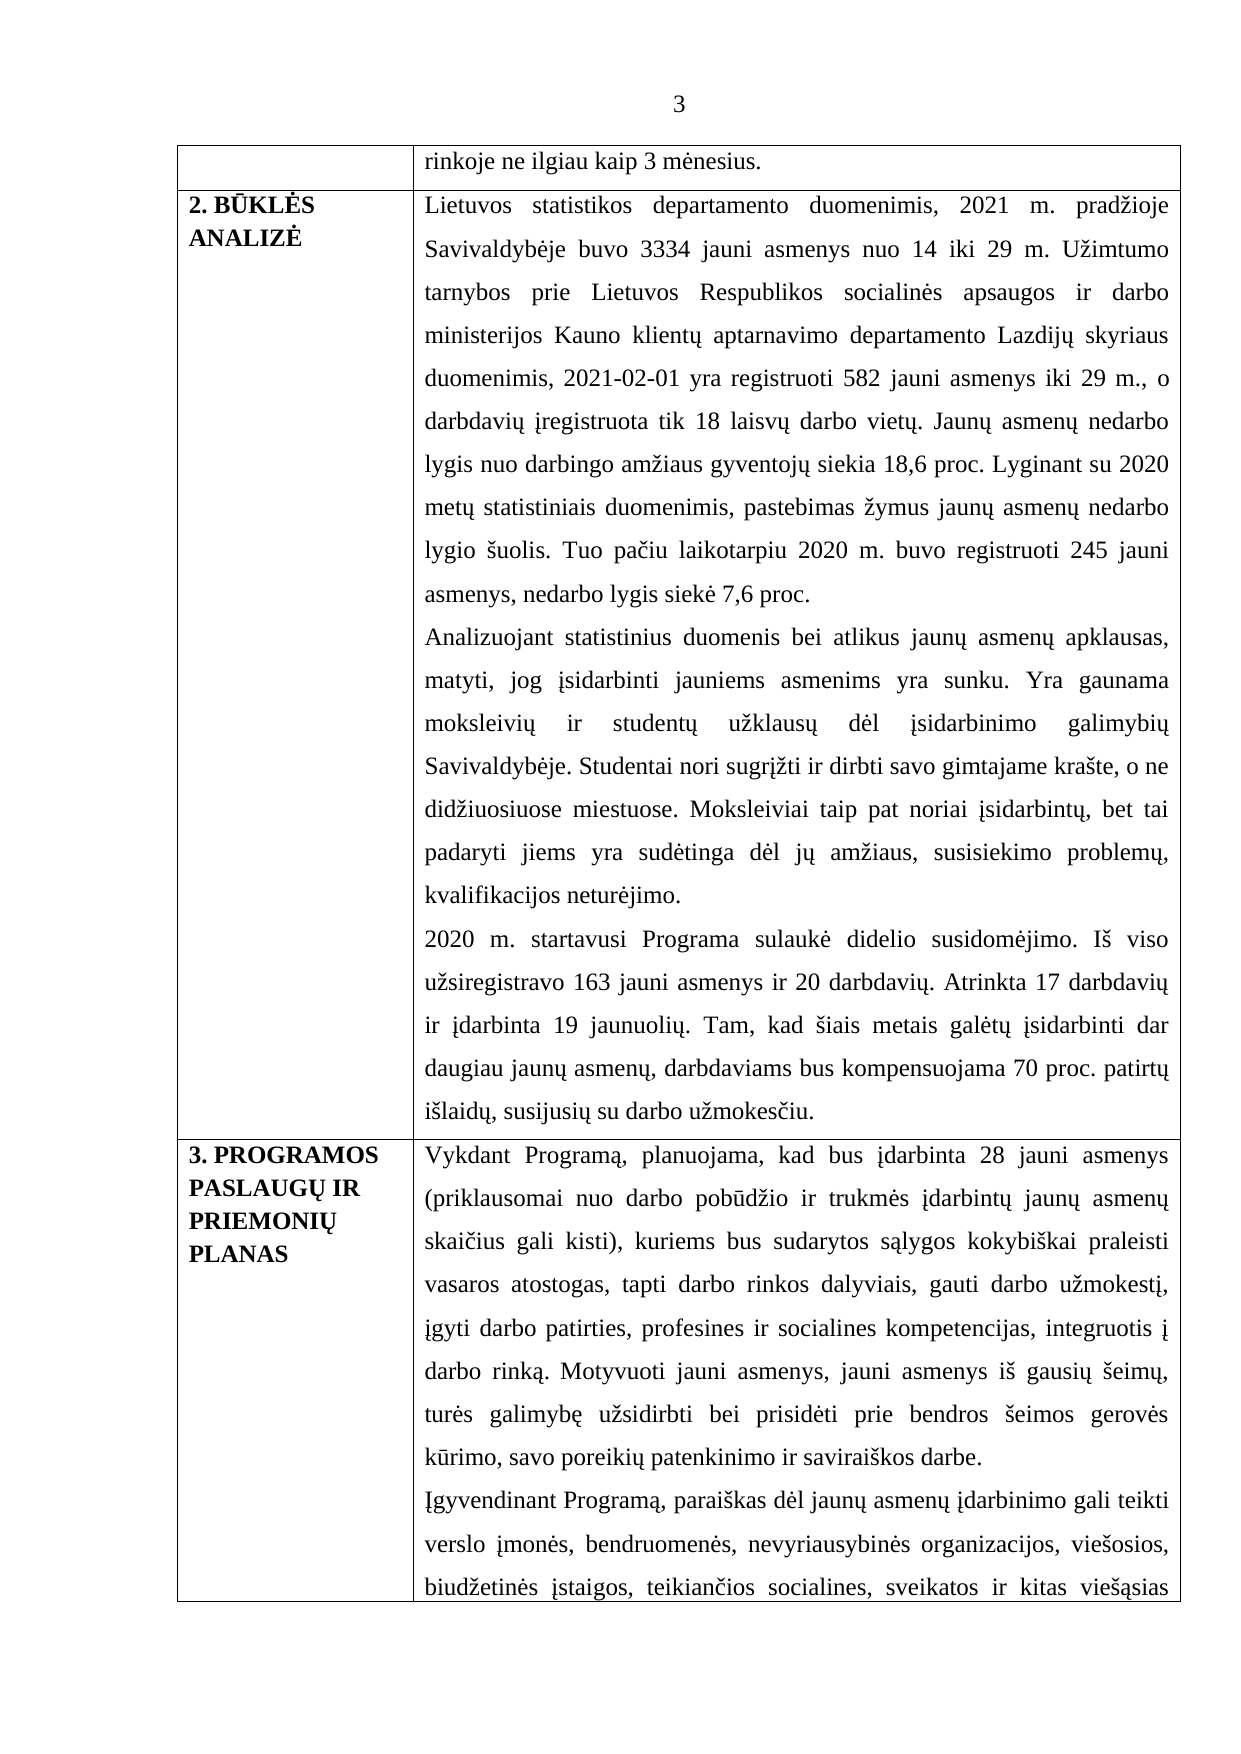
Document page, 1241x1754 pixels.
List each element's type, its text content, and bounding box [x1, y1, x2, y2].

table_header [178, 146, 413, 189]
table_cell Lietuvos statistikos departamento duomenimis, 2021 m. pradžioje Savivaldybėje buvo 3334 jauni asmenys nuo 14 iki 29 m. Užimtumo tarnybos prie Lietuvos Respublikos socialinės apsaugos ir darbo ministerijos Kauno klientų aptarnavimo departamento Lazdijų skyriaus duomenimis, 2021-02-01 yra registruoti 582 jauni asmenys iki 29 m., o darbdavių įregistruota tik 18 laisvų darbo vietų. Jaunų asmenų nedarbo lygis nuo darbingo amžiaus gyventojų siekia 18,6 proc. Lyginant su 2020 metų statistiniais duomenimis, pastebimas žymus jaunų asmenų nedarbo lygio šuolis. Tuo pačiu laikotarpiu 2020 m. buvo registruoti 245 jauni asmenys, nedarbo lygis siekė 7,6 proc. Analizuojant statistinius duomenis bei atlikus jaunų asmenų apklausas, matyti, jog įsidarbinti jauniems asmenims yra sunku. Yra gaunama moksleivių ir studentų užklausų dėl įsidarbinimo galimybių Savivaldybėje. Studentai nori sugrįžti ir dirbti savo gimtajame krašte, o ne didžiuosiuose miestuose. Moksleiviai taip pat noriai įsidarbintų, bet tai padaryti jiems yra sudėtinga dėl jų amžiaus, susisiekimo problemų, kvalifikacijos neturėjimo. 2020 m. startavusi Programa sulaukė didelio susidomėjimo. Iš viso užsiregistravo 163 jauni asmenys ir 20 darbdavių. Atrinkta 17 darbdavių ir įdarbinta 19 jaunuolių. Tam, kad šiais metais galėtų įsidarbinti dar daugiau jaunų asmenų, darbdaviams bus kompensuojama 70 proc. patirtų išlaidų, susijusių su darbo užmokesčiu. [414, 191, 1180, 1139]
table_cell 2. BŪKLĖS ANALIZĖ [178, 191, 413, 1139]
table_cell 3. PROGRAMOS PASLAUGŲ IR PRIEMONIŲ PLANAS [178, 1140, 413, 1601]
table_header rinkoje ne ilgiau kaip 3 mėnesius. [414, 146, 1180, 189]
table_cell Vykdant Programą, planuojama, kad bus įdarbinta 28 jauni asmenys (priklausomai nuo darbo pobūdžio ir trukmės įdarbintų jaunų asmenų skaičius gali kisti), kuriems bus sudarytos sąlygos kokybiškai praleisti vasaros atostogas, tapti darbo rinkos dalyviais, gauti darbo užmokestį, įgyti darbo patirties, profesines ir socialines kompetencijas, integruotis į darbo rinką. Motyvuoti jauni asmenys, jauni asmenys iš gausių šeimų, turės galimybę užsidirbti bei prisidėti prie bendros šeimos gerovės kūrimo, savo poreikių patenkinimo ir saviraiškos darbe. Įgyvendinant Programą, paraiškas dėl jaunų asmenų įdarbinimo gali teikti verslo įmonės, bendruomenės, nevyriausybinės organizacijos, viešosios, biudžetinės įstaigos, teikiančios socialines, sveikatos ir kitas viešąsias [414, 1140, 1180, 1601]
